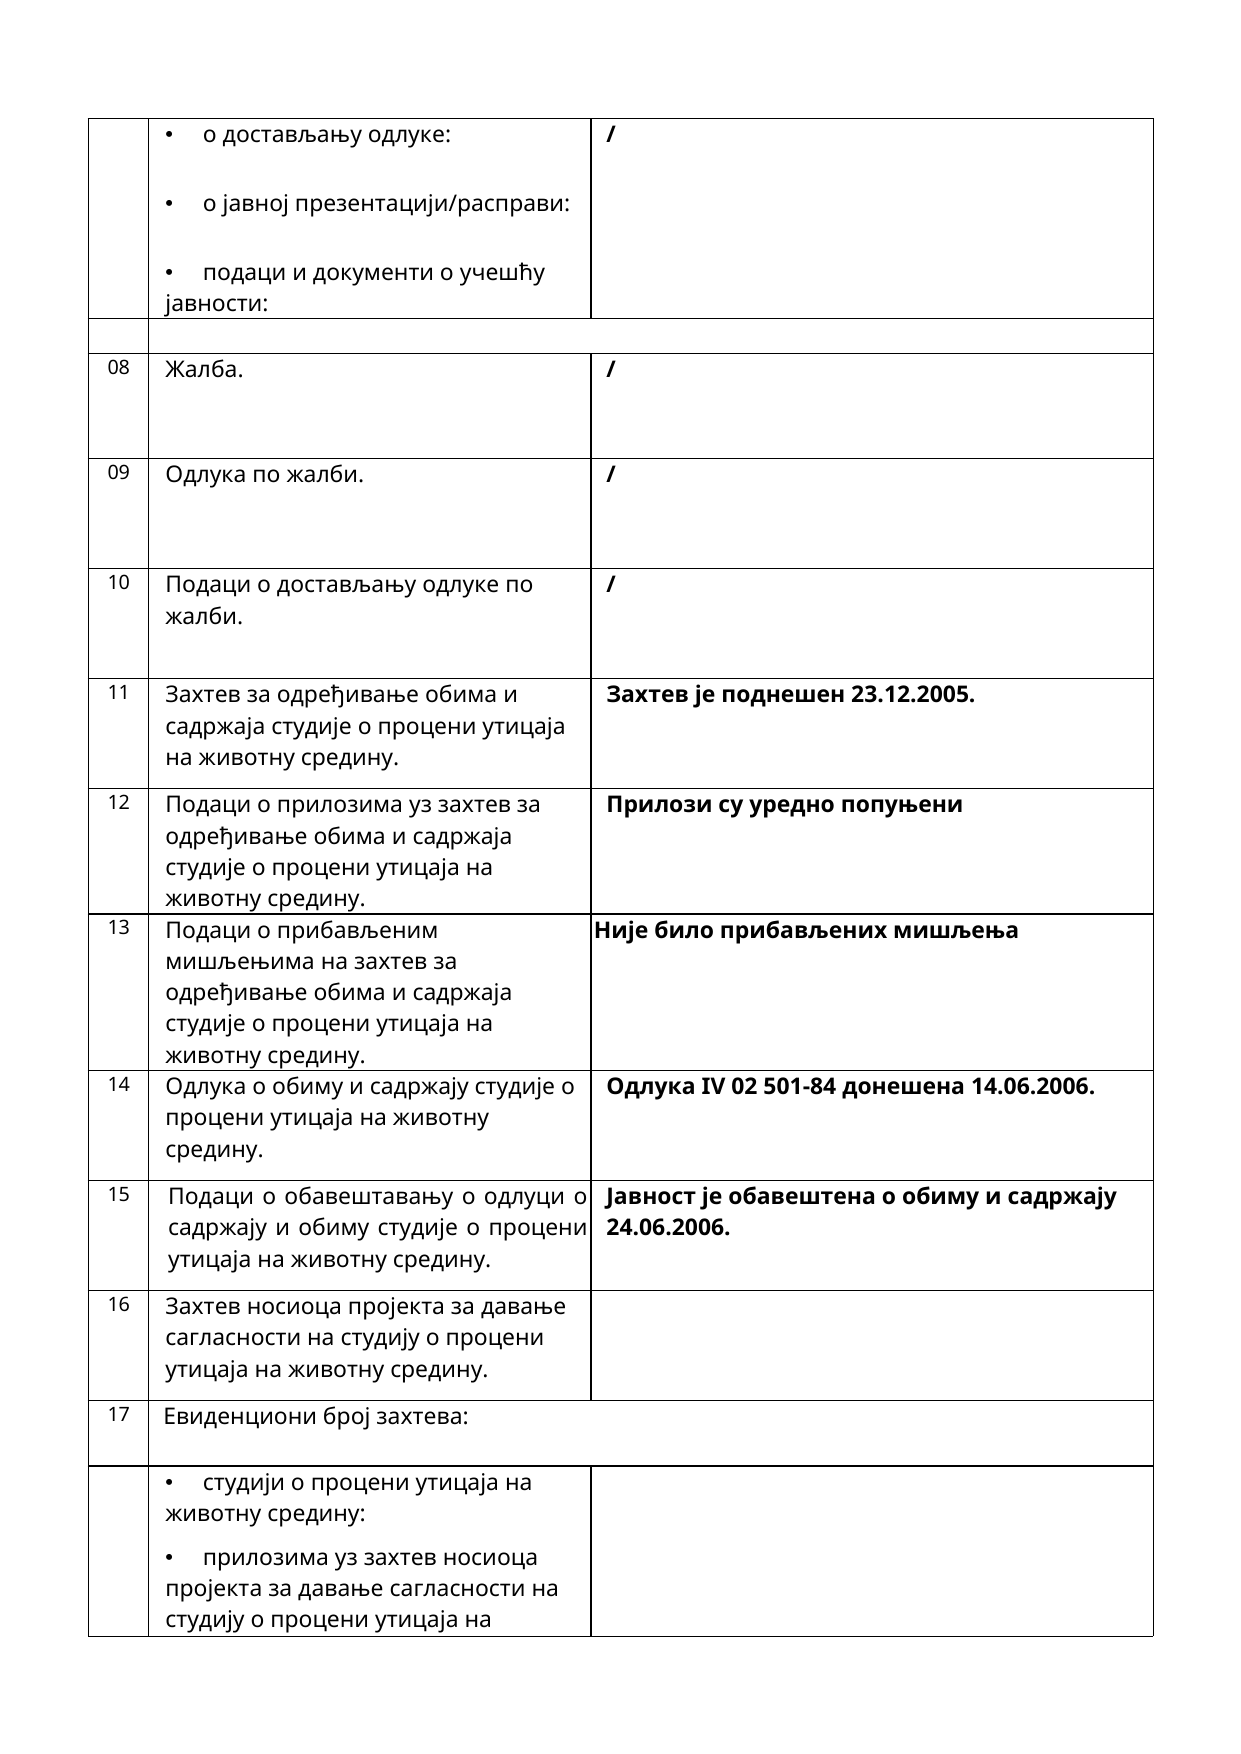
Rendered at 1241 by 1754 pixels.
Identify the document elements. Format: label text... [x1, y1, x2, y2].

table_cell Одлука по жалби. [149, 459, 590, 568]
table_cell Подаци о обавештавању о одлуци о садржају и обиму студије о процени утицаја на животну средину. [149, 1181, 590, 1290]
table_header [89, 119, 148, 318]
table_cell Подаци о прибављеним мишљењима на захтев за одређивање обима и садржаја студије о процени утицаја на животну средину. [149, 915, 590, 1070]
table_cell [89, 1467, 148, 1636]
table_cell 08 [89, 354, 148, 458]
table_cell [592, 1291, 1153, 1400]
table_header / [592, 119, 1153, 318]
table_cell [89, 319, 148, 353]
table_cell Захтев носиоца пројекта за давање сагласности на студију о процени утицаја на животну средину. [149, 1291, 590, 1400]
table_cell 13 [89, 915, 148, 1070]
table_cell 15 [89, 1181, 148, 1290]
table_cell 11 [89, 679, 148, 788]
table_cell / [592, 459, 1153, 568]
table_cell Подаци о прилозима уз захтев за одређивање обима и садржаја студије о процени утицаја на животну средину. [149, 789, 590, 913]
table_cell Захтев за одређивање обима и садржаја студије о процени утицаја на животну средину. [149, 679, 590, 788]
table_cell Није било прибављених мишљења [592, 915, 1153, 1070]
table_cell 17 [89, 1401, 148, 1465]
table_cell 12 [89, 789, 148, 913]
table_cell 10 [89, 569, 148, 678]
table_cell Подаци о достављању одлуке по жалби. [149, 569, 590, 678]
table_header о достављању одлуке: о јавној презентацији/расправи: подаци и документи о учешћу јавности: [149, 119, 590, 318]
table_cell студији о процени утицаја на животну средину: прилозима уз захтев носиоца пројекта за давање сагласности на студију о процени утицаја на [149, 1467, 590, 1636]
table_cell Прилози су уредно попуњени [592, 789, 1153, 913]
table_cell Захтев је поднешен 23.12.2005. [592, 679, 1153, 788]
table_cell Јавност је обавештена о обиму и садржају 24.06.2006. [592, 1181, 1153, 1290]
table_cell [149, 319, 1153, 353]
table_cell Евиденциони број захтева: [149, 1401, 1153, 1465]
table_cell [592, 1467, 1153, 1636]
table_cell Жалба. [149, 354, 590, 458]
table_cell Одлука IV 02 501-84 донешена 14.06.2006. [592, 1071, 1153, 1180]
table_cell 14 [89, 1071, 148, 1180]
table_cell 16 [89, 1291, 148, 1400]
table_cell 09 [89, 459, 148, 568]
table_cell Одлука о обиму и садржају студије о процени утицаја на животну средину. [149, 1071, 590, 1180]
table_cell / [592, 569, 1153, 678]
table_cell / [592, 354, 1153, 458]
